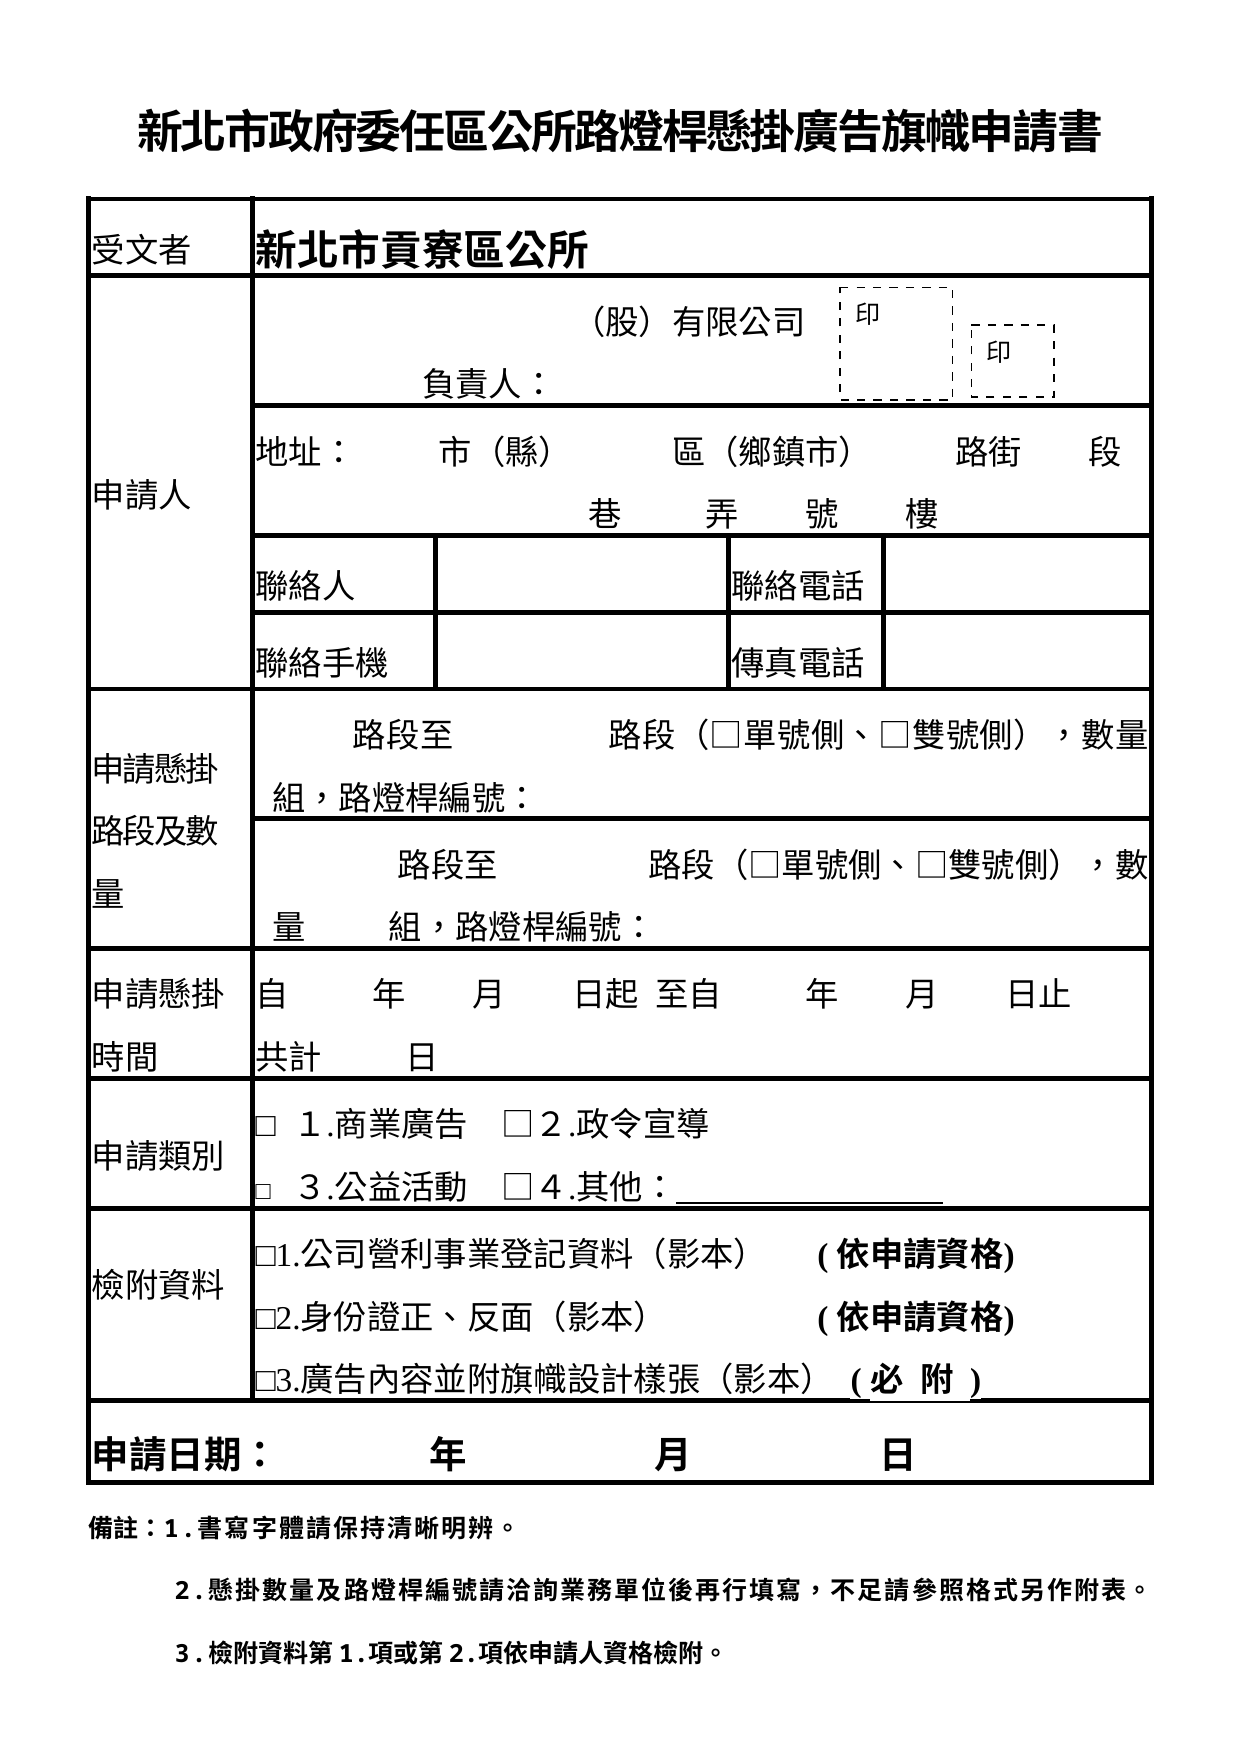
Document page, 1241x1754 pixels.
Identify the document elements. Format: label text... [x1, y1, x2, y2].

table_cell [438, 615, 726, 687]
table_cell 路段至 路段（□單號側、□雙號側），數量 組，路燈桿編號： [255, 821, 1149, 946]
table_cell （股）有限公司 負責人： [255, 278, 1149, 403]
table_cell [886, 615, 1149, 687]
text 2.懸掛數量及路燈桿編號請洽詢業務單位後再行填寫，不足請參照格式另作附表。 [174, 1547, 1152, 1609]
table_cell 申請類別 [91, 1081, 250, 1206]
table_cell 申請日期： 年 月 日 [91, 1403, 1149, 1480]
table_cell 申請懸掛 路段及數量 [91, 691, 250, 946]
table_cell １.商業廣告 □２.政令宣導 ３.公益活動 □４.其他： [255, 1081, 1149, 1206]
table_cell 申請懸掛 時間 [91, 951, 250, 1076]
table_cell 自 年 月 日起 至自 年 月 日止 共計 日 [255, 951, 1149, 1076]
table_cell 申請人 [91, 278, 250, 687]
table_cell 聯絡人 [255, 538, 433, 610]
text 備註：1.書寫字體請保持清晰明辨。 [88, 1485, 1152, 1547]
table_cell 路段至 路段（□單號側、□雙號側），數量 組，路燈桿編號： [255, 691, 1149, 816]
table_cell 傳真電話 [731, 615, 881, 687]
table_cell 聯絡手機 [255, 615, 433, 687]
table_cell 檢附資料 [91, 1211, 250, 1398]
table_cell [438, 538, 726, 610]
text 3.檢附資料第1.項或第2.項依申請人資格檢附。 [174, 1609, 1152, 1672]
table_cell 地址： 市（縣） 區（鄉鎮市） 路街 段 巷 弄 號 樓 [255, 408, 1149, 533]
table_cell [886, 538, 1149, 610]
text 新北市政府委任區公所路燈桿懸掛廣告旗幟申請書 [88, 55, 1152, 180]
table_cell 聯絡電話 [731, 538, 881, 610]
table_header 受文者 [91, 201, 250, 273]
table_cell □1.公司營利事業登記資料（影本） ( 依申請資格) □2.身份證正、反面（影本） ( 依申請資格) □3.廣告內容並附旗幟設計樣張（影本） ( 必 附 ) [255, 1211, 1149, 1398]
table_header 新北市貢寮區公所 [255, 201, 1149, 273]
